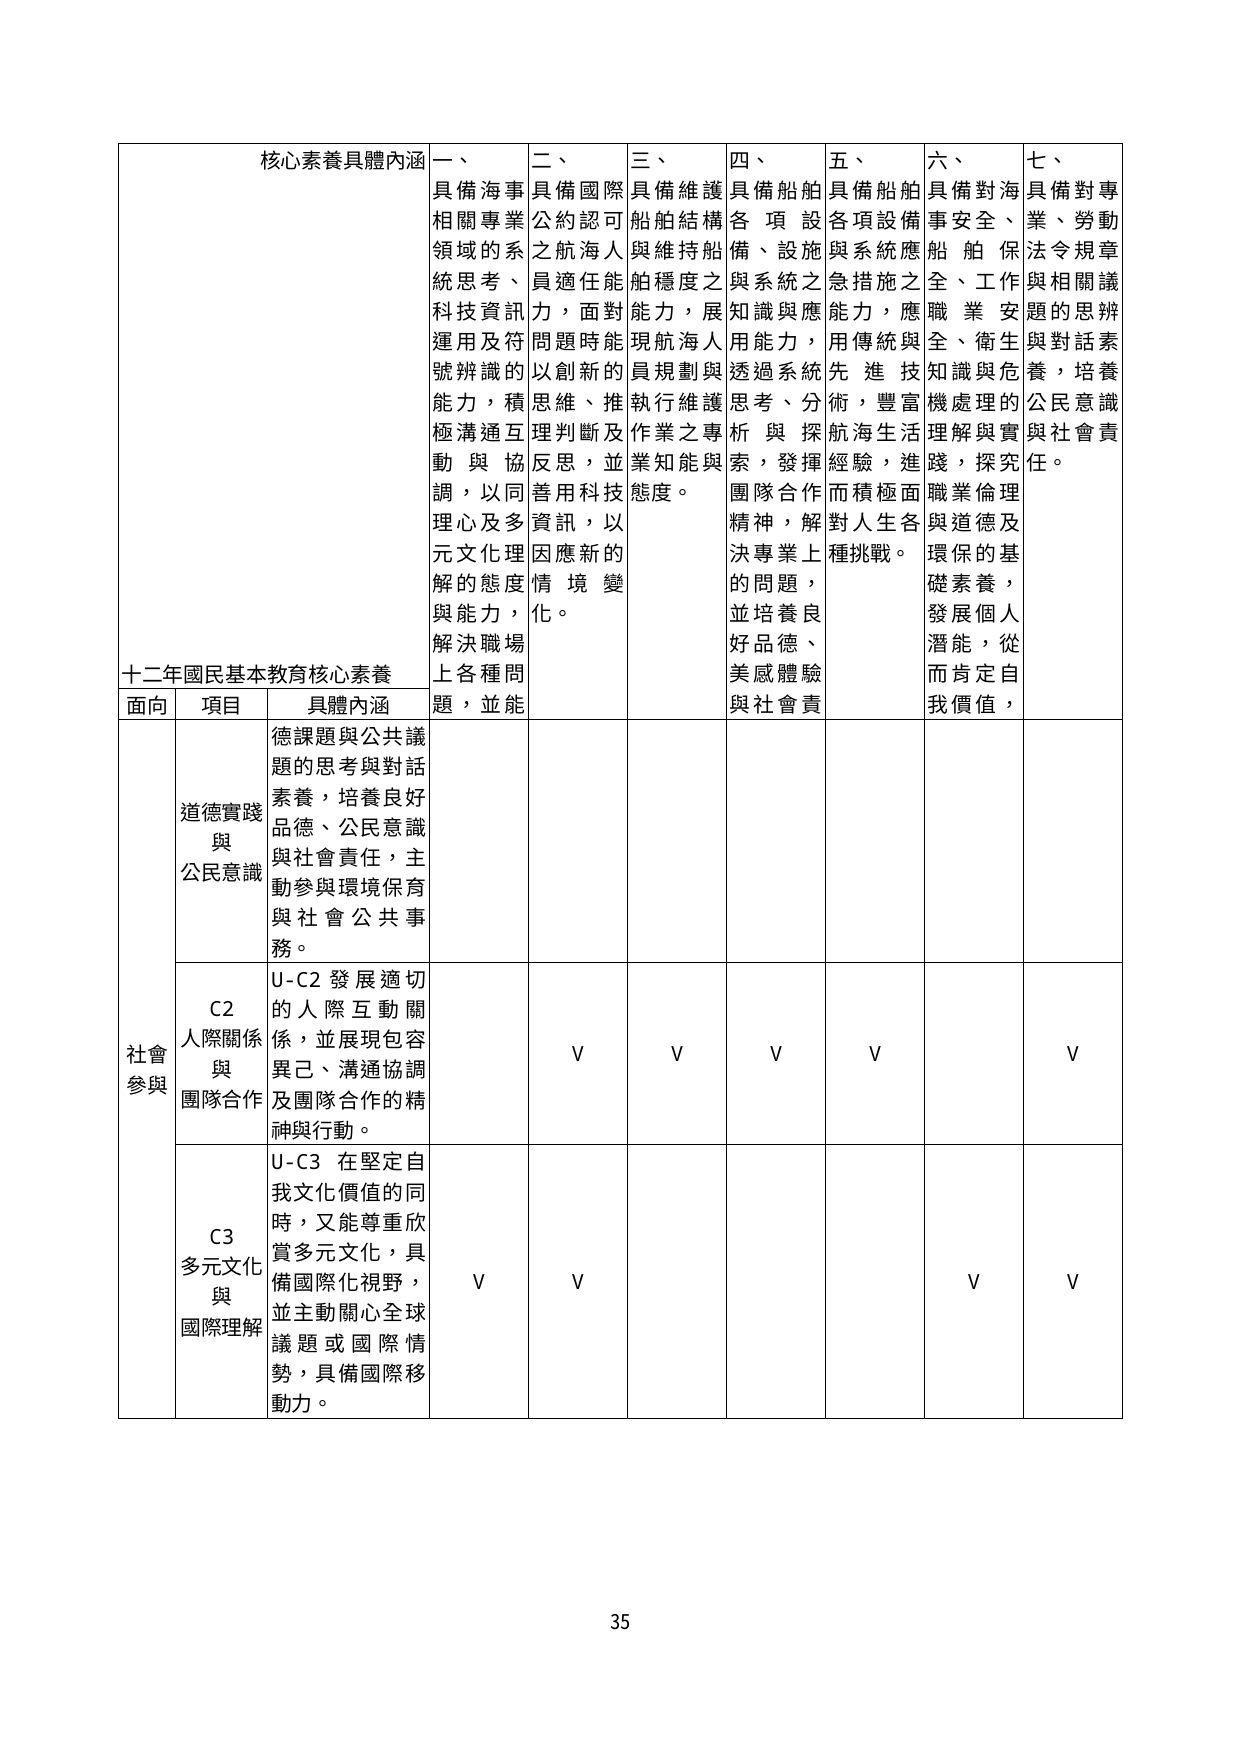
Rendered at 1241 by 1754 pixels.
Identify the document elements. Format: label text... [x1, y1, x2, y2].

table_header 一、 具備海事相關專業領域的系統思考、科技資訊運用及符號辨識的能力，積極溝通互動與協調，以同理心及多元文化理解的態度與能力，解決職場上各種問題，並能掌握國內外海事發展趨勢。 [430, 144, 528, 719]
table_header 五、 具備船舶各項設備與系統應急措施之能力，應用傳統與先進技術，豐富航海生活經驗，進而積極面對人生各種挑戰。 [826, 144, 924, 719]
table_cell 面向 [119, 689, 175, 719]
table_cell U-C3 在堅定自我文化價值的同時，又能尊重欣賞多元文化，具備國際化視野，並主動關心全球議題或國際情勢，具備國際移動力。 [268, 1145, 429, 1417]
table_cell V [1024, 1145, 1122, 1417]
table_header 四、 具備船舶各項設備、設施與系統之知識與應用能力，透過系統思考、分析與探索，發揮團隊合作精神，解決專業上的問題，並培養良好品德、美感體驗與社會責任感。 [727, 144, 825, 719]
table_cell 道德實踐與 公民意識 [176, 720, 267, 962]
table_cell [1024, 720, 1122, 962]
table_header 六、 具備對海事安全、船舶保全、工作職業安全、衛生知識與危機處理的理解與實踐，探究職業倫理與道德及環保的基礎素養，發展個人潛能，從而肯定自我價值，有效規劃生涯。 [925, 144, 1023, 719]
table_cell [529, 720, 627, 962]
table_cell 社會參與 [119, 720, 175, 1417]
table_header 核心素養具體內涵 十二年國民基本教育核心素養 [119, 144, 429, 688]
table_cell [628, 1145, 726, 1417]
table_cell [925, 963, 1023, 1144]
table_cell V [727, 720, 825, 962]
table_cell [430, 963, 528, 1144]
table_cell V [628, 963, 726, 1144]
table_cell 德課題與公共議題的思考與對話素養，培養良好品德、公民意識與社會責任，主動參與環境保育與社會公共事務。 [268, 720, 429, 962]
table_cell [826, 720, 924, 962]
table_cell [826, 1145, 924, 1417]
table_header 七、 具備對專業、勞動法令規章與相關議題的思辨與對話素養，培養公民意識與社會責任。 [1024, 144, 1122, 719]
table_cell V [430, 720, 528, 962]
table_cell V [826, 963, 924, 1144]
table_cell C3 多元文化與 國際理解 [176, 1145, 267, 1417]
table_cell V [925, 720, 1023, 962]
table_cell 具體內涵 [268, 689, 429, 719]
table_cell U-C2發展適切的人際互動關係，並展現包容異己、溝通協調及團隊合作的精神與行動。 [268, 963, 429, 1144]
table_cell V [529, 1145, 627, 1417]
table_header 三、 具備維護船舶結構與維持船舶穩度之能力，展現航海人員規劃與執行維護作業之專業知能與態度。 [628, 144, 726, 719]
table_cell 項目 [176, 689, 267, 719]
table_cell V [925, 1145, 1023, 1417]
table_cell V [1024, 963, 1122, 1144]
table_cell C2 人際關係與 團隊合作 [176, 963, 267, 1144]
table_cell V [727, 963, 825, 1144]
table_cell [628, 720, 726, 962]
table_header 二、 具備國際公約認可之航海人員適任能力，面對問題時能以創新的思維、推理判斷及反思，並善用科技資訊，以因應新的情境變化。 [529, 144, 627, 719]
table_cell V [529, 963, 627, 1144]
table_cell V [430, 1145, 528, 1417]
table_cell [727, 1145, 825, 1417]
